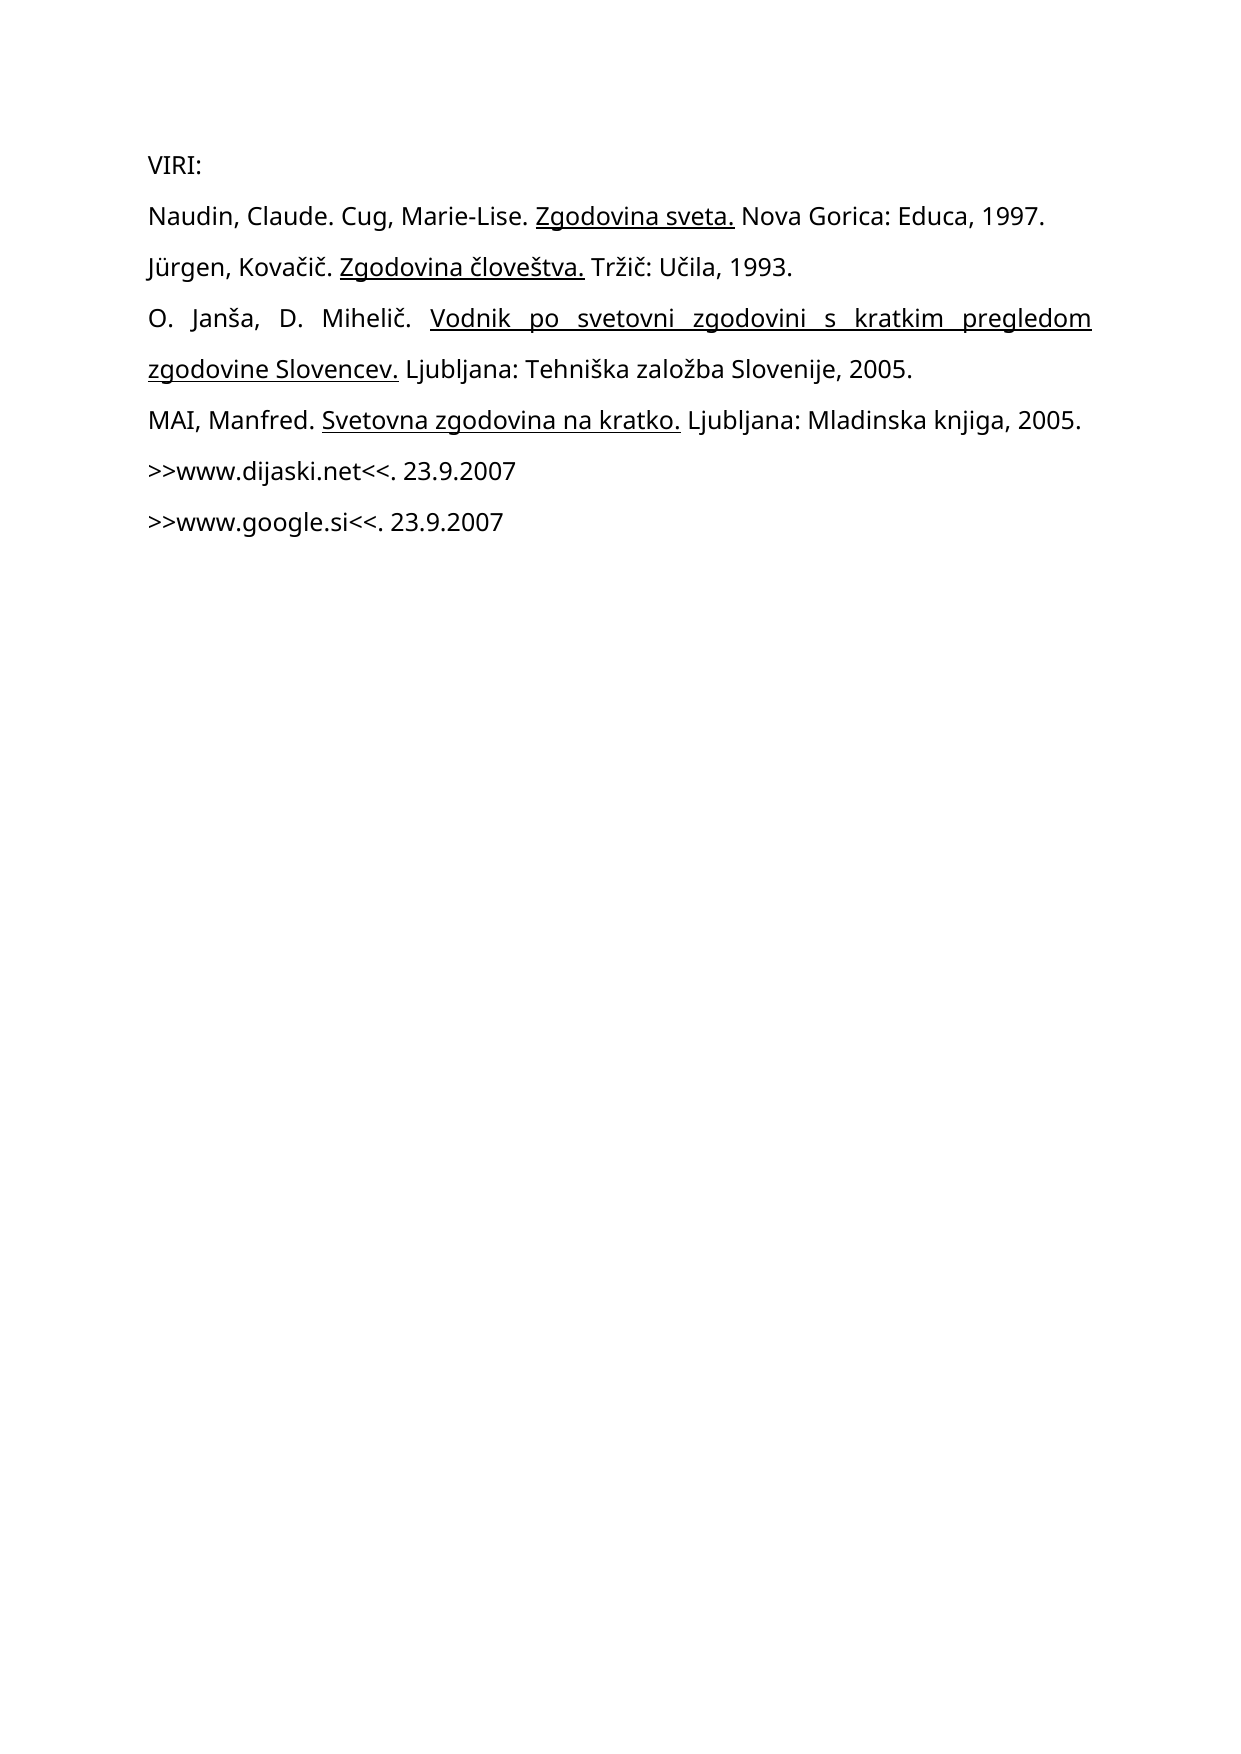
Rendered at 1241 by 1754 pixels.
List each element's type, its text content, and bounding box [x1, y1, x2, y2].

text Naudin, Claude. Cug, Marie-Lise. Zgodovina sveta. Nova Gorica: Educa, 1997. [148, 199, 1093, 233]
text Jürgen, Kovačič. Zgodovina človeštva. Tržič: Učila, 1993. [148, 250, 1093, 284]
text MAI, Manfred. Svetovna zgodovina na kratko. Ljubljana: Mladinska knjiga, 2005. [148, 403, 1093, 437]
text >>www.google.si<<. 23.9.2007 [148, 505, 1093, 539]
text VIRI: [148, 148, 1093, 182]
text >>www.dijaski.net<<. 23.9.2007 [148, 454, 1093, 488]
text O. Janša, D. Mihelič. Vodnik po svetovni zgodovini s kratkim pregledom zgodovine Slovencev. Ljubljana: Tehniška založba Slovenije, 2005. [148, 301, 1093, 386]
